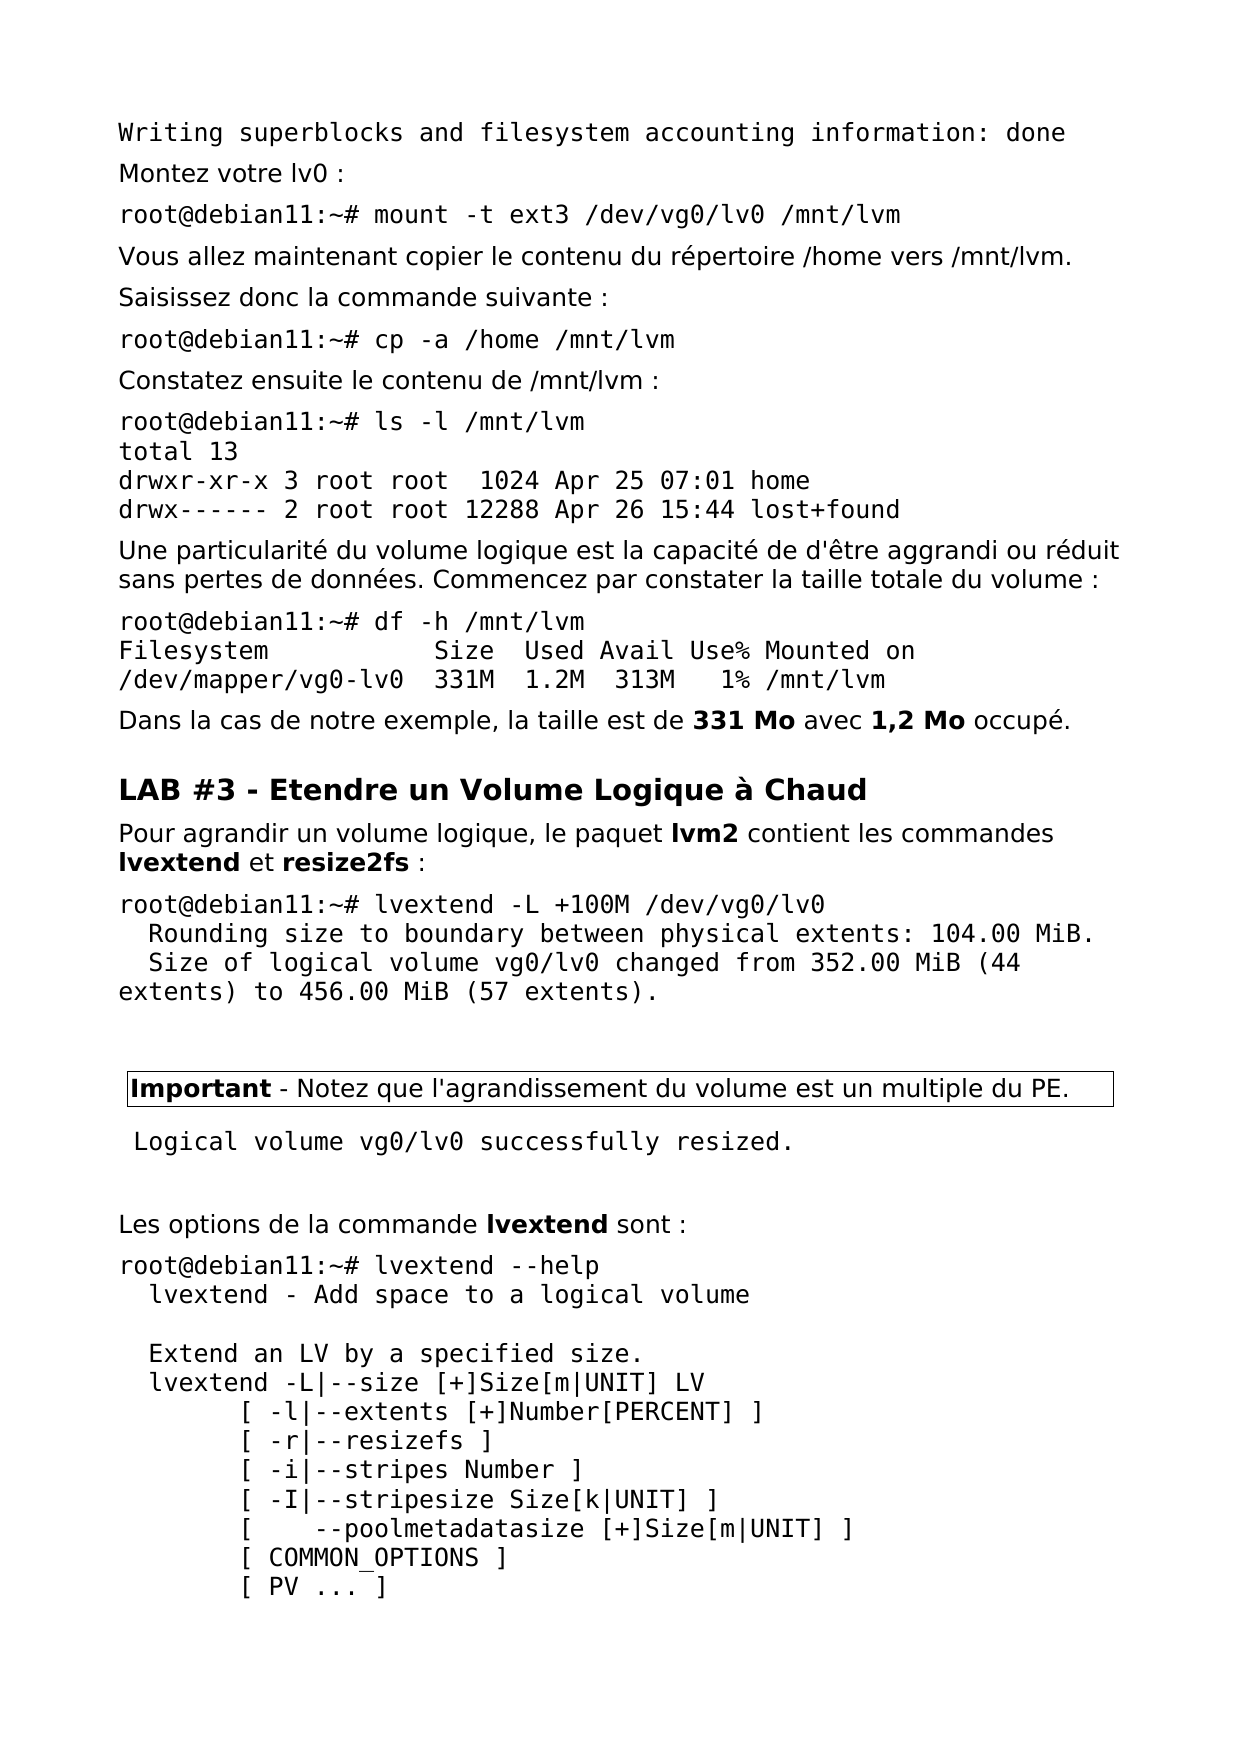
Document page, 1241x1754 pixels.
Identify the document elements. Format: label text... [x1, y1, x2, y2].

text Une particularité du volume logique est la capacité de d'être aggrandi ou réduit sans pertes de données. Commencez par constater la taille totale du volume : [118, 536, 1122, 594]
text root@debian11:~# cp -a /home /mnt/lvm [118, 325, 1122, 354]
text root@debian11:~# df -h /mnt/lvm Filesystem Size Used Avail Use% Mounted on /dev/mapper/vg0-lv0 331M 1.2M 313M 1% /mnt/lvm [118, 607, 1122, 694]
table_header Important - Notez que l'agrandissement du volume est un multiple du PE. [128, 1072, 1113, 1106]
text Writing superblocks and filesystem accounting information: done [118, 118, 1122, 147]
text root@debian11:~# ls -l /mnt/lvm total 13 drwxr-xr-x 3 root root 1024 Apr 25 07:01 home drwx------ 2 root root 12288 Apr 26 15:44 lost+found [118, 408, 1122, 524]
text Montez votre lv0 : [118, 159, 1122, 188]
text root@debian11:~# mount -t ext3 /dev/vg0/lv0 /mnt/lvm [118, 201, 1122, 230]
text Dans la cas de notre exemple, la taille est de 331 Mo avec 1,2 Mo occupé. [118, 706, 1122, 735]
text Saisissez donc la commande suivante : [118, 283, 1122, 312]
text Vous allez maintenant copier le contenu du répertoire /home vers /mnt/lvm. [118, 242, 1122, 271]
text Pour agrandir un volume logique, le paquet lvm2 contient les commandes lvextend et resize2fs : [118, 819, 1122, 878]
text Logical volume vg0/lv0 successfully resized. [118, 1115, 1122, 1156]
text root@debian11:~# lvextend --help lvextend - Add space to a logical volume Extend an LV by a specified size. lvextend -L|--size [+]Size[m|UNIT] LV [ -l|--extents [+]Number[PERCENT] ] [ -r|--resizefs ] [ -i|--stripes Number ] [ -I|--stripesize Size[k|UNIT] ] [ --poolmetadatasize [+]Size[m|UNIT] ] [ COMMON_OPTIONS ] [ PV ... ] [118, 1252, 1122, 1631]
text Constatez ensuite le contenu de /mnt/lvm : [118, 366, 1122, 395]
subtitle LAB #3 - Etendre un Volume Logique à Chaud [118, 773, 1122, 807]
text Les options de la commande lvextend sont : [118, 1210, 1122, 1239]
text root@debian11:~# lvextend -L +100M /dev/vg0/lv0 Rounding size to boundary between physical extents: 104.00 MiB. Size of logical volume vg0/lv0 changed from 352.00 MiB (44 extents) to 456.00 MiB (57 extents). [118, 890, 1122, 1048]
